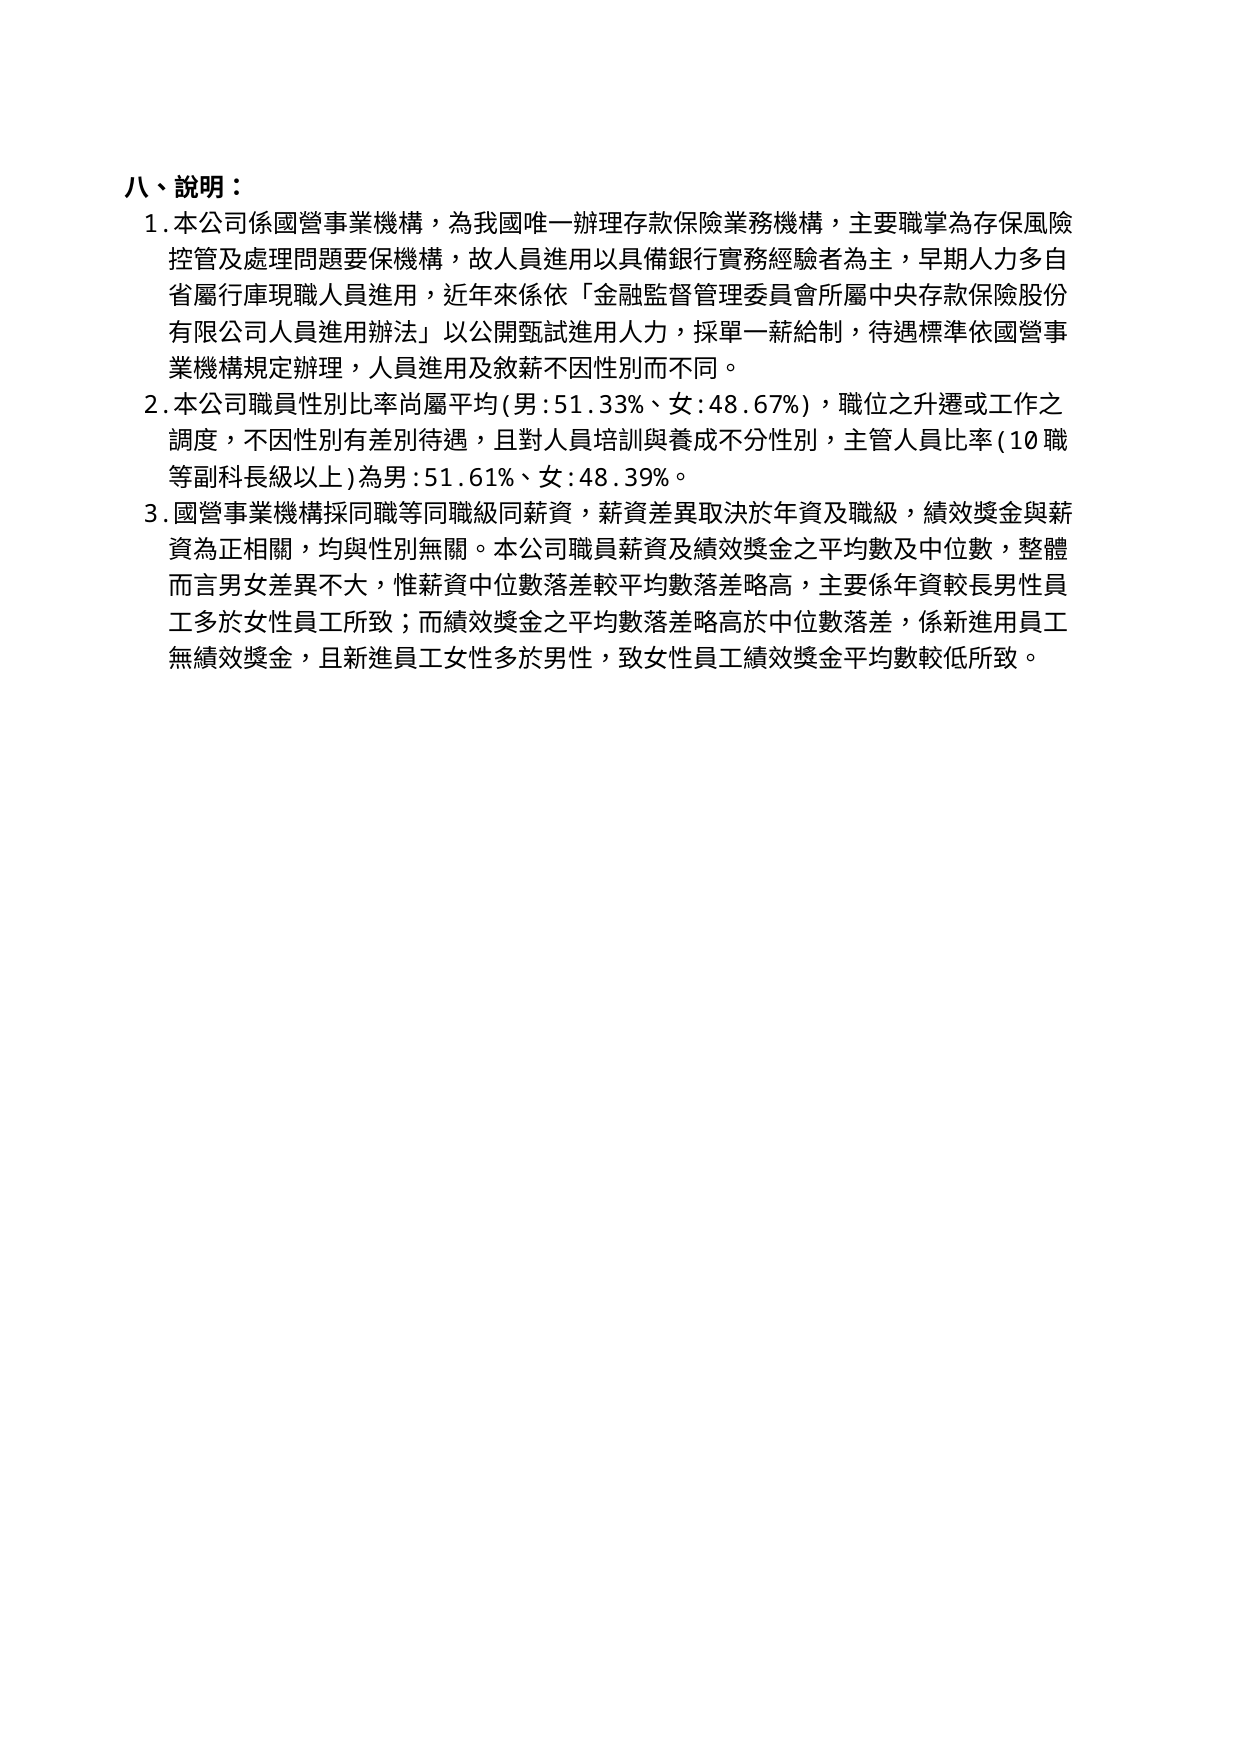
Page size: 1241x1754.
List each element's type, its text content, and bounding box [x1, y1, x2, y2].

text 八、說明： [124, 167, 1064, 203]
text 3.國營事業機構採同職等同職級同薪資，薪資差異取決於年資及職級，績效獎金與薪資為正相關，均與性別無關。本公司職員薪資及績效獎金之平均數及中位數，整體而言男女差異不大，惟薪資中位數落差較平均數落差略高，主要係年資較長男性員工多於女性員工所致；而績效獎金之平均數落差略高於中位數落差，係新進用員工無績效獎金，且新進員工女性多於男性，致女性員工績效獎金平均數較低所致。 [143, 493, 1083, 674]
text 1.本公司係國營事業機構，為我國唯一辦理存款保險業務機構，主要職掌為存保風險控管及處理問題要保機構，故人員進用以具備銀行實務經驗者為主，早期人力多自省屬行庫現職人員進用，近年來係依「金融監督管理委員會所屬中央存款保險股份有限公司人員進用辦法」以公開甄試進用人力，採單一薪給制，待遇標準依國營事業機構規定辦理，人員進用及敘薪不因性別而不同。 [143, 203, 1083, 384]
text 2.本公司職員性別比率尚屬平均(男:51.33%、女:48.67%)，職位之升遷或工作之調度，不因性別有差別待遇，且對人員培訓與養成不分性別，主管人員比率(10職等副科長級以上)為男:51.61%、女:48.39%。 [143, 384, 1083, 493]
